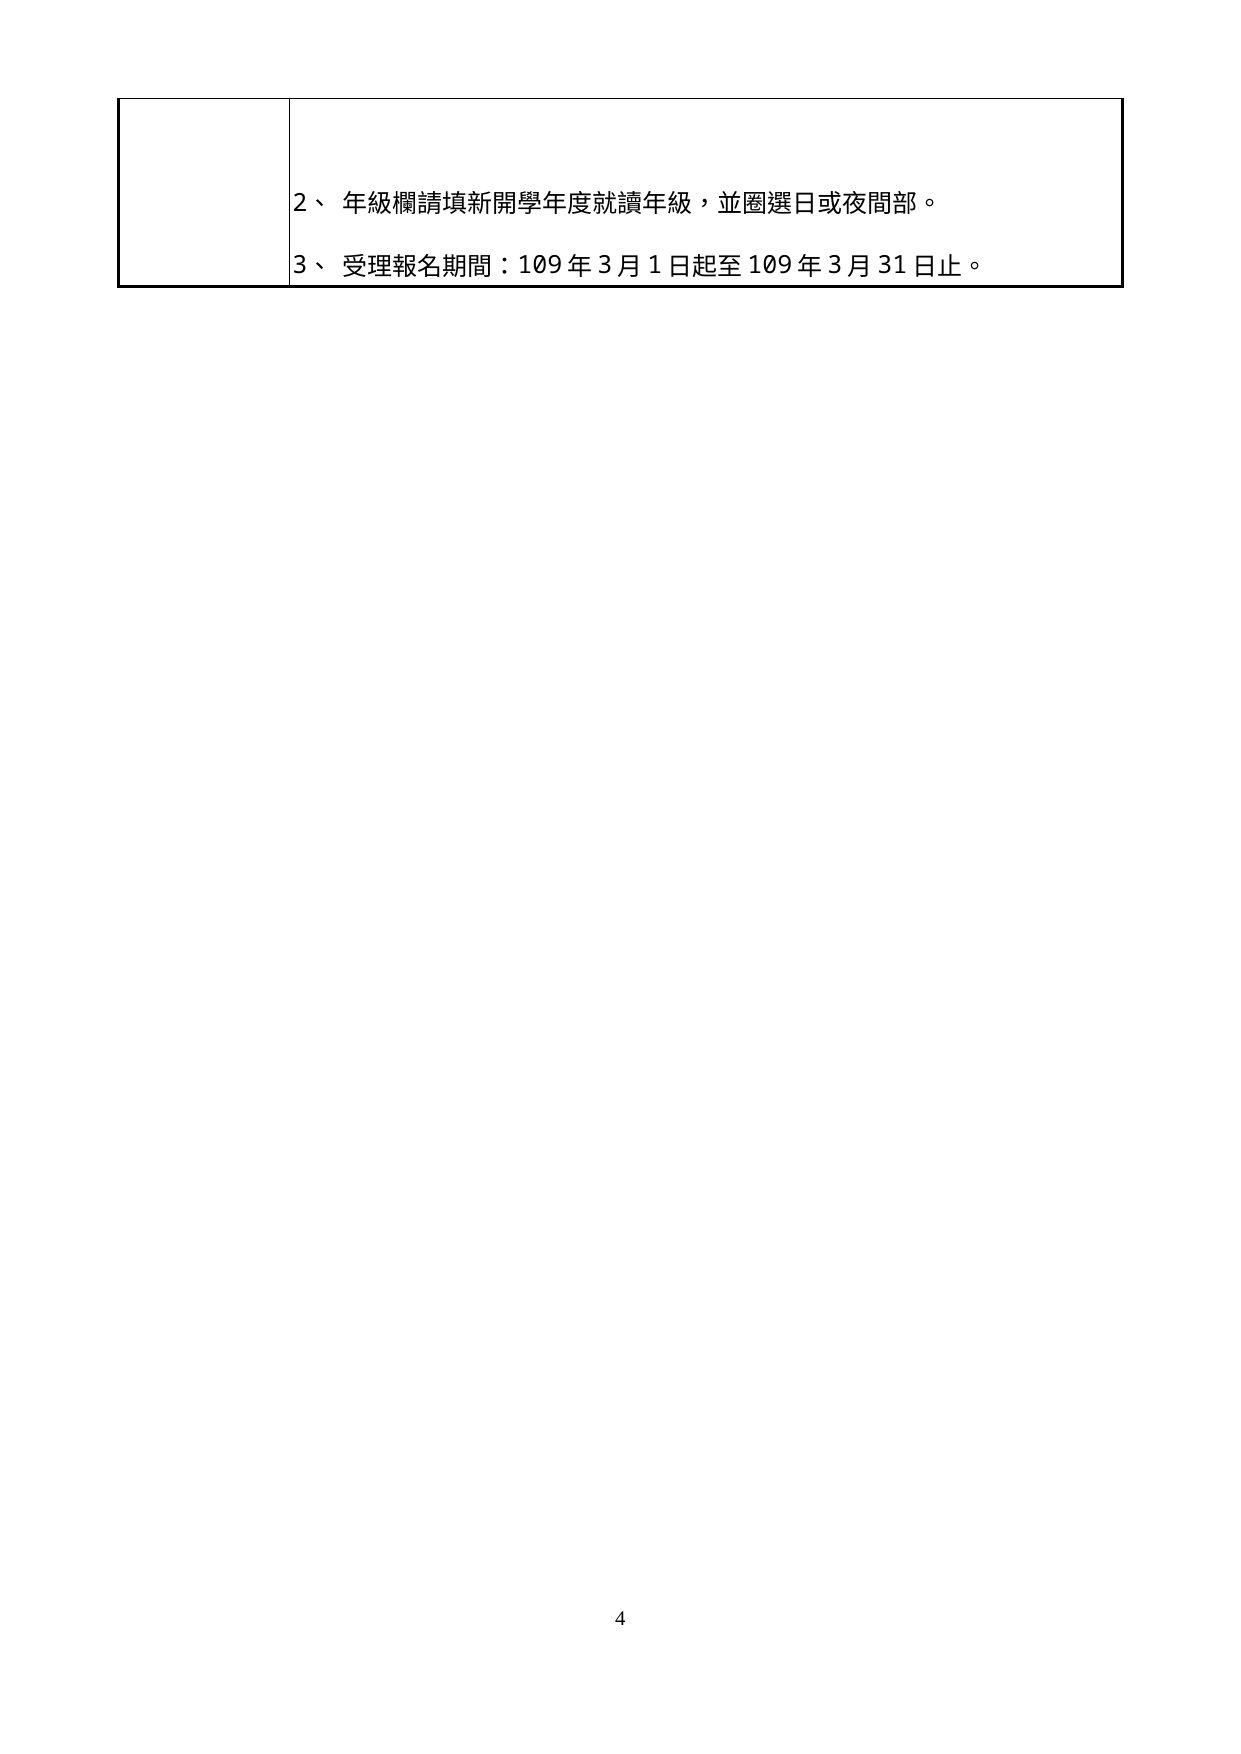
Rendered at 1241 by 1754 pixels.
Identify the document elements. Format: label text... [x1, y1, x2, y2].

table_cell 本表除約談紀錄欄外，各欄請務必填寫。 年級欄請填新開學年度就讀年級，並圈選日或夜間部。 受理報名期間：109年3月1日起至109年3月31日止。 [290, 99, 1121, 285]
table_cell [120, 99, 289, 285]
